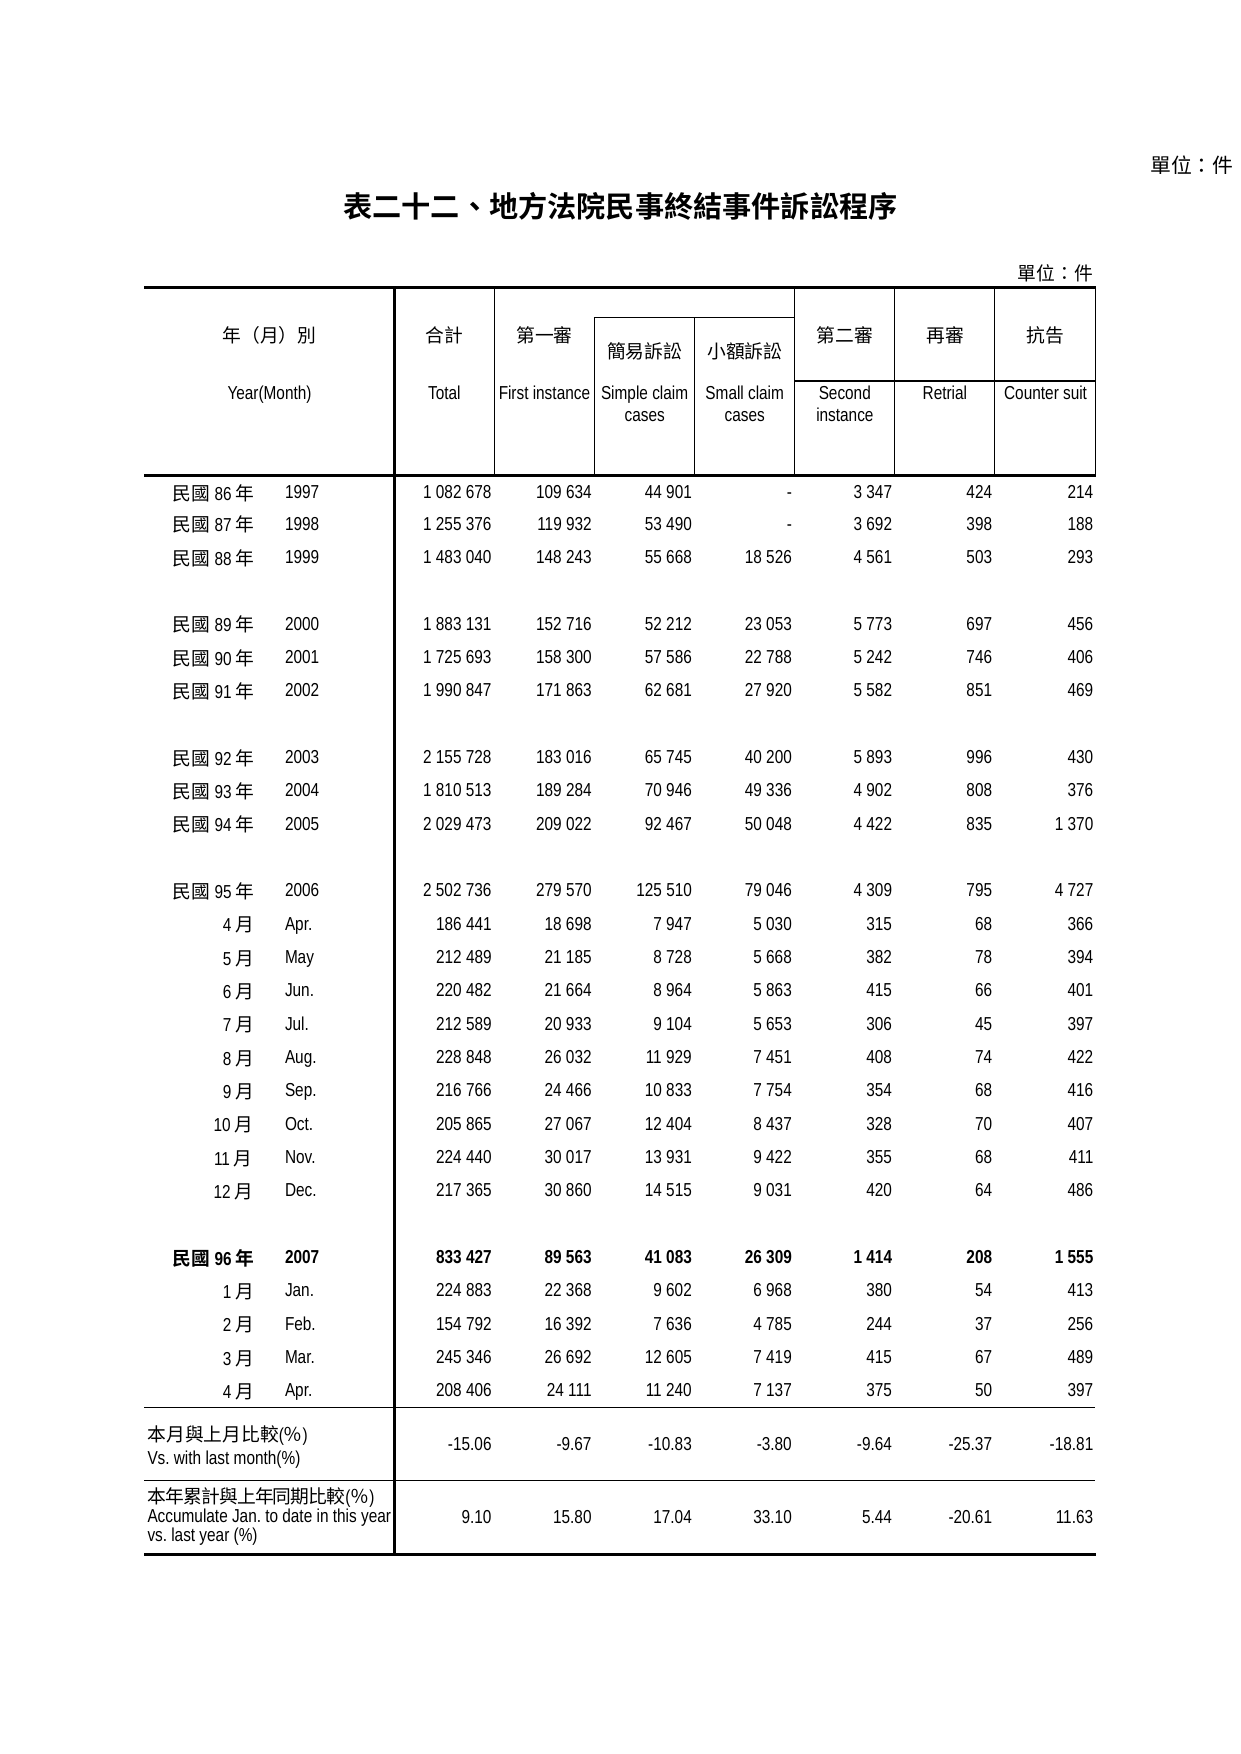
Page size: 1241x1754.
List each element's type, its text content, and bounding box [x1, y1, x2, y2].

text 單位：件 [148, 259, 1092, 286]
table_cell 24 111 [494, 1374, 594, 1407]
table_cell [795, 1207, 894, 1240]
table_cell 53 490 [594, 507, 694, 540]
table_cell 2001 [282, 640, 393, 673]
table_cell 8月 [144, 1040, 282, 1073]
table_cell 4 902 [795, 774, 894, 807]
table_cell -9.67 [494, 1408, 594, 1480]
table_cell 397 [995, 1374, 1096, 1407]
table_cell [494, 574, 594, 607]
table_cell 355 [795, 1140, 894, 1173]
table_cell 119 932 [494, 507, 594, 540]
table_cell Sep. [282, 1074, 393, 1107]
table_cell 50 048 [694, 807, 794, 840]
table_cell -10.83 [594, 1408, 694, 1480]
table_cell Mar. [282, 1340, 393, 1373]
table_cell 1 990 847 [396, 674, 494, 707]
table_cell 2003 [282, 740, 393, 773]
table_cell 41 083 [594, 1240, 694, 1273]
table_cell Feb. [282, 1307, 393, 1340]
table_cell 18 698 [494, 907, 594, 940]
table_cell 18 526 [694, 540, 794, 573]
table_cell 12月 [144, 1174, 282, 1207]
table_cell 4 785 [694, 1307, 794, 1340]
table_cell [694, 707, 794, 740]
table_cell [594, 1207, 694, 1240]
table_cell 68 [895, 1074, 995, 1107]
table_cell Apr. [282, 1374, 393, 1407]
table_cell 7 947 [594, 907, 694, 940]
table_header [594, 289, 794, 317]
table_cell 20 933 [494, 1007, 594, 1040]
table_cell 3月 [144, 1340, 282, 1373]
table_cell 2004 [282, 774, 393, 807]
table_cell 7 754 [694, 1074, 794, 1107]
table_cell 27 067 [494, 1107, 594, 1140]
table_cell 40 200 [694, 740, 794, 773]
table_cell 55 668 [594, 540, 694, 573]
table_cell 民國 94年 [144, 807, 282, 840]
table_cell 6 968 [694, 1274, 794, 1307]
table_cell 62 681 [594, 674, 694, 707]
table_cell [795, 707, 894, 740]
table_cell 208 [895, 1240, 995, 1273]
table_cell [594, 707, 694, 740]
table_cell [895, 1207, 995, 1240]
table_cell 民國 96年 [144, 1240, 282, 1273]
table_cell 158 300 [494, 640, 594, 673]
table_cell 2005 [282, 807, 393, 840]
table_cell 12 404 [594, 1107, 694, 1140]
table_cell -25.37 [895, 1408, 995, 1480]
table_cell 279 570 [494, 874, 594, 907]
table_cell 422 [995, 1040, 1096, 1073]
table_cell 11.63 [995, 1480, 1096, 1553]
table_cell 7 137 [694, 1374, 794, 1407]
table_cell 2002 [282, 674, 393, 707]
table_cell 1 555 [995, 1240, 1096, 1273]
table_cell 92 467 [594, 807, 694, 840]
text 表二十二、地方法院民事終結事件訴訟程序 [148, 183, 1092, 225]
table_header 抗告 [995, 289, 1095, 380]
table_cell 424 [895, 477, 995, 507]
table_cell 996 [895, 740, 995, 773]
table_cell 10 833 [594, 1074, 694, 1107]
table_cell 4 727 [995, 874, 1096, 907]
table_cell 64 [895, 1174, 995, 1207]
table_cell [396, 1207, 494, 1240]
table_cell [594, 574, 694, 607]
table_cell 2月 [144, 1307, 282, 1340]
table_cell -9.64 [795, 1408, 894, 1480]
table_cell 15.80 [494, 1481, 594, 1553]
table_cell 8 964 [594, 974, 694, 1007]
table_cell [594, 840, 694, 873]
table_cell [396, 574, 494, 607]
table_cell Apr. [282, 907, 393, 940]
table_cell 37 [895, 1307, 995, 1340]
table_cell 27 920 [694, 674, 794, 707]
table_cell [144, 707, 282, 740]
table_cell 本年累計與上年同期比較(％) Accumulate Jan. to date in this year vs. last year (%) [144, 1481, 393, 1553]
table_cell 376 [995, 774, 1096, 807]
table_cell 13 931 [594, 1140, 694, 1173]
table_cell 214 [995, 477, 1096, 507]
table_cell 315 [795, 907, 894, 940]
table_cell 186 441 [396, 907, 494, 940]
table_cell 簡易訴訟 [595, 318, 694, 380]
table_cell 8 728 [594, 940, 694, 973]
table_cell [995, 840, 1096, 873]
table_cell 7 451 [694, 1040, 794, 1073]
table_cell [396, 707, 494, 740]
table_cell Year(Month) [144, 380, 393, 473]
table_cell 5 242 [795, 640, 894, 673]
table_cell 411 [995, 1140, 1096, 1173]
table_cell 17.04 [594, 1481, 694, 1553]
table_cell 375 [795, 1374, 894, 1407]
table_cell 401 [995, 974, 1096, 1007]
table_cell 23 053 [694, 607, 794, 640]
table_cell 380 [795, 1274, 894, 1307]
table_cell First instance [495, 380, 594, 473]
table_cell 188 [995, 507, 1096, 540]
table_cell 416 [995, 1074, 1096, 1107]
table_cell 125 510 [594, 874, 694, 907]
table_cell 33.10 [694, 1481, 794, 1553]
table_cell 2 502 736 [396, 874, 494, 907]
table_cell - [694, 477, 794, 507]
table_cell 4 309 [795, 874, 894, 907]
table_cell Total [396, 380, 494, 473]
table_cell 152 716 [494, 607, 594, 640]
table_cell 民國 86年 [144, 477, 282, 507]
table_cell 50 [895, 1374, 995, 1407]
table_cell 354 [795, 1074, 894, 1107]
table_cell 本月與上月比較(％) Vs. with last month(%) [144, 1408, 393, 1480]
table_cell 366 [995, 907, 1096, 940]
table_cell [494, 707, 594, 740]
table_cell 1 255 376 [396, 507, 494, 540]
table_cell 456 [995, 607, 1096, 640]
table_cell Nov. [282, 1140, 393, 1173]
table_cell 70 [895, 1107, 995, 1140]
table_cell 民國 87年 [144, 507, 282, 540]
table_cell 1 082 678 [396, 477, 494, 507]
table_cell 697 [895, 607, 995, 640]
table_cell 406 [995, 640, 1096, 673]
table_cell May [282, 940, 393, 973]
table_cell 民國 90年 [144, 640, 282, 673]
table_cell 1 414 [795, 1240, 894, 1273]
table_cell [895, 840, 995, 873]
text 單位：件 [1150, 149, 1240, 174]
table_cell 5.44 [795, 1481, 894, 1553]
table_cell Jul. [282, 1007, 393, 1040]
table_cell 245 346 [396, 1340, 494, 1373]
table_header 第二審 [795, 289, 894, 380]
table_cell 民國 95年 [144, 874, 282, 907]
table_cell 430 [995, 740, 1096, 773]
table_cell Aug. [282, 1040, 393, 1073]
table_cell 1 883 131 [396, 607, 494, 640]
table_cell 2 155 728 [396, 740, 494, 773]
table_cell [494, 1207, 594, 1240]
table_cell 328 [795, 1107, 894, 1140]
table_cell 9.10 [396, 1481, 494, 1553]
table_cell 9 422 [694, 1140, 794, 1173]
table_cell 52 212 [594, 607, 694, 640]
table_cell 1 810 513 [396, 774, 494, 807]
table_cell Counter suit [995, 382, 1095, 473]
table_cell 109 634 [494, 477, 594, 507]
table_cell 5 582 [795, 674, 894, 707]
table_cell 44 901 [594, 477, 694, 507]
table_cell 394 [995, 940, 1096, 973]
table_cell 67 [895, 1340, 995, 1373]
table_cell 30 860 [494, 1174, 594, 1207]
table_cell [144, 840, 282, 873]
table_cell 9 104 [594, 1007, 694, 1040]
table_cell 9 602 [594, 1274, 694, 1307]
table_cell Retrial [895, 382, 994, 473]
table_cell 70 946 [594, 774, 694, 807]
table_cell 民國 93年 [144, 774, 282, 807]
table_cell 415 [795, 1340, 894, 1373]
table_cell 65 745 [594, 740, 694, 773]
table_cell 746 [895, 640, 995, 673]
table_cell 306 [795, 1007, 894, 1040]
table_cell 26 692 [494, 1340, 594, 1373]
table_cell 183 016 [494, 740, 594, 773]
table_cell 5 668 [694, 940, 794, 973]
table_cell 7月 [144, 1007, 282, 1040]
table_header 合計 [396, 289, 494, 380]
table_cell [694, 1207, 794, 1240]
table_cell [282, 1207, 393, 1240]
table_cell 民國 91年 [144, 674, 282, 707]
table_cell 2006 [282, 874, 393, 907]
table_cell [694, 574, 794, 607]
table_cell 21 664 [494, 974, 594, 1007]
table_cell 397 [995, 1007, 1096, 1040]
table_cell 民國 88年 [144, 540, 282, 573]
table_cell [494, 840, 594, 873]
table_cell 503 [895, 540, 995, 573]
table_cell 11 240 [594, 1374, 694, 1407]
table_cell 9 031 [694, 1174, 794, 1207]
table_cell [895, 574, 995, 607]
table_cell 224 883 [396, 1274, 494, 1307]
table_cell 413 [995, 1274, 1096, 1307]
table_cell 民國 89年 [144, 607, 282, 640]
table_cell 209 022 [494, 807, 594, 840]
table_cell 795 [895, 874, 995, 907]
table_cell -3.80 [694, 1408, 794, 1480]
table_cell 486 [995, 1174, 1096, 1207]
table_cell 205 865 [396, 1107, 494, 1140]
table_cell -20.61 [895, 1481, 995, 1553]
table_cell 808 [895, 774, 995, 807]
table_cell 382 [795, 940, 894, 973]
table_cell 小額訴訟 [695, 318, 794, 380]
table_cell 3 692 [795, 507, 894, 540]
table_cell Simple claim cases [595, 380, 694, 473]
table_cell 74 [895, 1040, 995, 1073]
table_cell 5 773 [795, 607, 894, 640]
table_cell 208 406 [396, 1374, 494, 1407]
table_cell 16 392 [494, 1307, 594, 1340]
table_cell 7 636 [594, 1307, 694, 1340]
table_cell - [694, 507, 794, 540]
table_cell 26 309 [694, 1240, 794, 1273]
table_cell 14 515 [594, 1174, 694, 1207]
table_cell 2000 [282, 607, 393, 640]
table_cell 10月 [144, 1107, 282, 1140]
table_cell [396, 840, 494, 873]
table_cell 7 419 [694, 1340, 794, 1373]
table_cell 148 243 [494, 540, 594, 573]
table_cell 11 929 [594, 1040, 694, 1073]
table_cell [995, 574, 1096, 607]
table_cell 293 [995, 540, 1096, 573]
table_cell 489 [995, 1340, 1096, 1373]
table_cell 54 [895, 1274, 995, 1307]
table_cell Oct. [282, 1107, 393, 1140]
table_cell 66 [895, 974, 995, 1007]
text [1150, 174, 1240, 181]
table_cell 1 483 040 [396, 540, 494, 573]
table_cell 1月 [144, 1274, 282, 1307]
table_cell 220 482 [396, 974, 494, 1007]
table_cell 189 284 [494, 774, 594, 807]
table_cell 224 440 [396, 1140, 494, 1173]
table_cell 5 893 [795, 740, 894, 773]
table_cell [282, 574, 393, 607]
table_cell 68 [895, 1140, 995, 1173]
table_cell 89 563 [494, 1240, 594, 1273]
table_cell 1 370 [995, 807, 1096, 840]
table_cell [895, 707, 995, 740]
table_cell [282, 840, 393, 873]
table_cell 407 [995, 1107, 1096, 1140]
table_cell 217 365 [396, 1174, 494, 1207]
table_cell 5 030 [694, 907, 794, 940]
table_cell 851 [895, 674, 995, 707]
table_cell 228 848 [396, 1040, 494, 1073]
table_cell [795, 574, 894, 607]
table_cell 833 427 [396, 1240, 494, 1273]
table_cell 1999 [282, 540, 393, 573]
table_cell 21 185 [494, 940, 594, 973]
table_cell 398 [895, 507, 995, 540]
table_cell 420 [795, 1174, 894, 1207]
table_cell 78 [895, 940, 995, 973]
table_cell 24 466 [494, 1074, 594, 1107]
table_cell 244 [795, 1307, 894, 1340]
table_cell [694, 840, 794, 873]
table_header 再審 [895, 289, 994, 380]
table_cell -15.06 [396, 1408, 494, 1480]
table_cell [795, 840, 894, 873]
table_cell 9月 [144, 1074, 282, 1107]
table_cell 154 792 [396, 1307, 494, 1340]
table_cell 57 586 [594, 640, 694, 673]
table_cell 469 [995, 674, 1096, 707]
table_cell 5月 [144, 940, 282, 973]
table_cell 835 [895, 807, 995, 840]
table_header 年（月）別 [144, 289, 393, 380]
table_cell 415 [795, 974, 894, 1007]
table_cell 1998 [282, 507, 393, 540]
table_cell Jun. [282, 974, 393, 1007]
table_cell 2007 [282, 1240, 393, 1273]
table_cell [144, 1207, 282, 1240]
table_cell 2 029 473 [396, 807, 494, 840]
table_cell [282, 707, 393, 740]
table_cell [144, 574, 282, 607]
table_cell 5 653 [694, 1007, 794, 1040]
table_cell 22 368 [494, 1274, 594, 1307]
table_cell Small claim cases [695, 380, 794, 473]
table_cell 4 561 [795, 540, 894, 573]
table_cell 4月 [144, 1374, 282, 1407]
table_header 第一審 [495, 289, 594, 380]
table_cell 216 766 [396, 1074, 494, 1107]
table_cell 22 788 [694, 640, 794, 673]
table_cell -18.81 [995, 1407, 1096, 1480]
table_cell 49 336 [694, 774, 794, 807]
table_cell 3 347 [795, 477, 894, 507]
table_cell Dec. [282, 1174, 393, 1207]
text [1150, 142, 1240, 149]
table_cell 5 863 [694, 974, 794, 1007]
table_cell 212 489 [396, 940, 494, 973]
table_cell [995, 707, 1096, 740]
table_cell 1 725 693 [396, 640, 494, 673]
table_cell 408 [795, 1040, 894, 1073]
table_cell 79 046 [694, 874, 794, 907]
table_cell 45 [895, 1007, 995, 1040]
table_cell 8 437 [694, 1107, 794, 1140]
table_cell 1997 [282, 477, 393, 507]
table_cell 民國 92年 [144, 740, 282, 773]
table_cell 256 [995, 1307, 1096, 1340]
table_cell 212 589 [396, 1007, 494, 1040]
table_cell Jan. [282, 1274, 393, 1307]
table_cell 30 017 [494, 1140, 594, 1173]
table_cell 11月 [144, 1140, 282, 1173]
table_cell Second instance [795, 382, 894, 473]
table_cell 26 032 [494, 1040, 594, 1073]
table_cell 171 863 [494, 674, 594, 707]
table_cell 4 422 [795, 807, 894, 840]
table_cell [995, 1207, 1096, 1240]
table_cell 6月 [144, 974, 282, 1007]
table_cell 68 [895, 907, 995, 940]
table_cell 12 605 [594, 1340, 694, 1373]
table_cell 4月 [144, 907, 282, 940]
